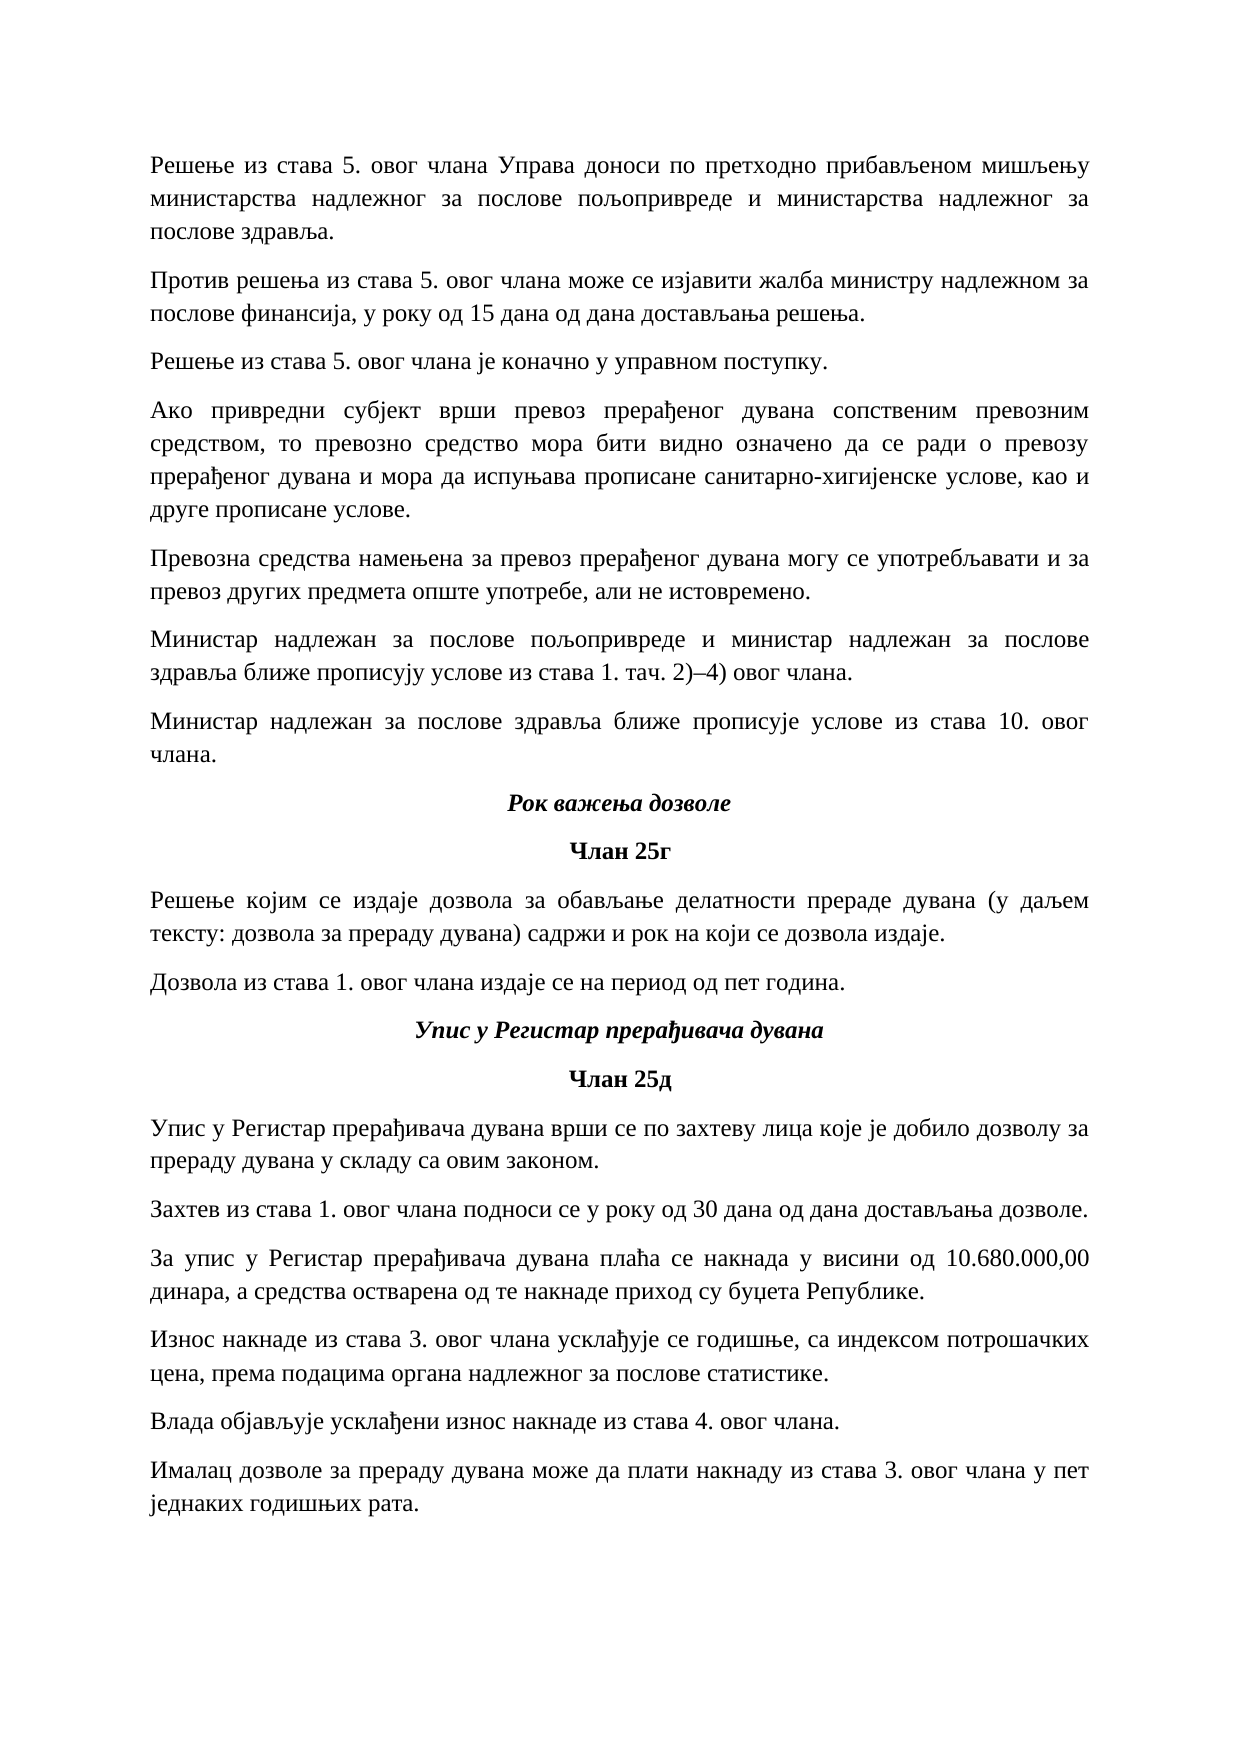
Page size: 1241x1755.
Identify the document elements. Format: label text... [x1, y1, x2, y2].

text Решење којим се издаје дозвола за обављање делатности прераде дувана (у даљем тексту: дозвола за прераду дувана) садржи и рок на који се дозвола издаје. [150, 885, 1090, 947]
text Решење из става 5. овог члана Управа доноси по претходно прибављеном мишљењу министарства надлежног за послове пољопривреде и министарства надлежног за послове здравља. [150, 150, 1090, 245]
text Захтев из става 1. овог члана подноси се у року од 30 дана од дана достављања дозволе. [150, 1194, 1090, 1223]
text За упис у Регистар прерађивача дувана плаћа се накнада у висини од 10.680.000,00 динара, а средства остварена од те накнаде приход су буџета Републике. [150, 1243, 1090, 1305]
text Превозна средства намењена за превоз прерађеног дувана могу се употребљавати и за превоз других предмета опште употребе, али не истовремено. [150, 543, 1090, 604]
text Против решења из става 5. овог члана може се изјавити жалба министру надлежном за послове финансија, у року од 15 дана од дана достављања решења. [150, 265, 1090, 326]
text Упис у Регистар прерађивача дувана [150, 1015, 1090, 1044]
text Износ накнаде из става 3. овог члана усклађује се годишње, са индексом потрошачких цена, према подацима органа надлежног за послове статистике. [150, 1324, 1090, 1386]
text Министар надлежан за послове здравља ближе прописује услове из става 10. овог члана. [150, 706, 1090, 768]
text Члан 25г [150, 836, 1090, 865]
text Влада објављује усклађени износ накнаде из става 4. овог члана. [150, 1406, 1090, 1435]
text Члан 25д [150, 1064, 1090, 1093]
text Ималац дозволе за прераду дувана може да плати накнаду из става 3. овог члана у пет једнаких годишњих рата. [150, 1455, 1090, 1517]
text Упис у Регистар прерађивача дувана врши се по захтеву лица које је добило дозволу за прераду дувана у складу са овим законом. [150, 1113, 1090, 1174]
text Рок важења дозволе [150, 788, 1090, 816]
text Решење из става 5. овог члана је коначно у управном поступку. [150, 346, 1090, 375]
text Дозвола из става 1. овог члана издаје се на период од пет година. [150, 967, 1090, 995]
text Министар надлежан за послове пољопривреде и министар надлежан за послове здравља ближе прописују услове из става 1. тач. 2)–4) овог члана. [150, 624, 1090, 686]
text Ако привредни субјект врши превоз прерађеног дувана сопственим превозним средством, то превозно средство мора бити видно означено да се ради о превозу прерађеног дувана и мора да испуњава прописане санитарно-хигијенске услове, као и друге прописане услове. [150, 395, 1090, 523]
